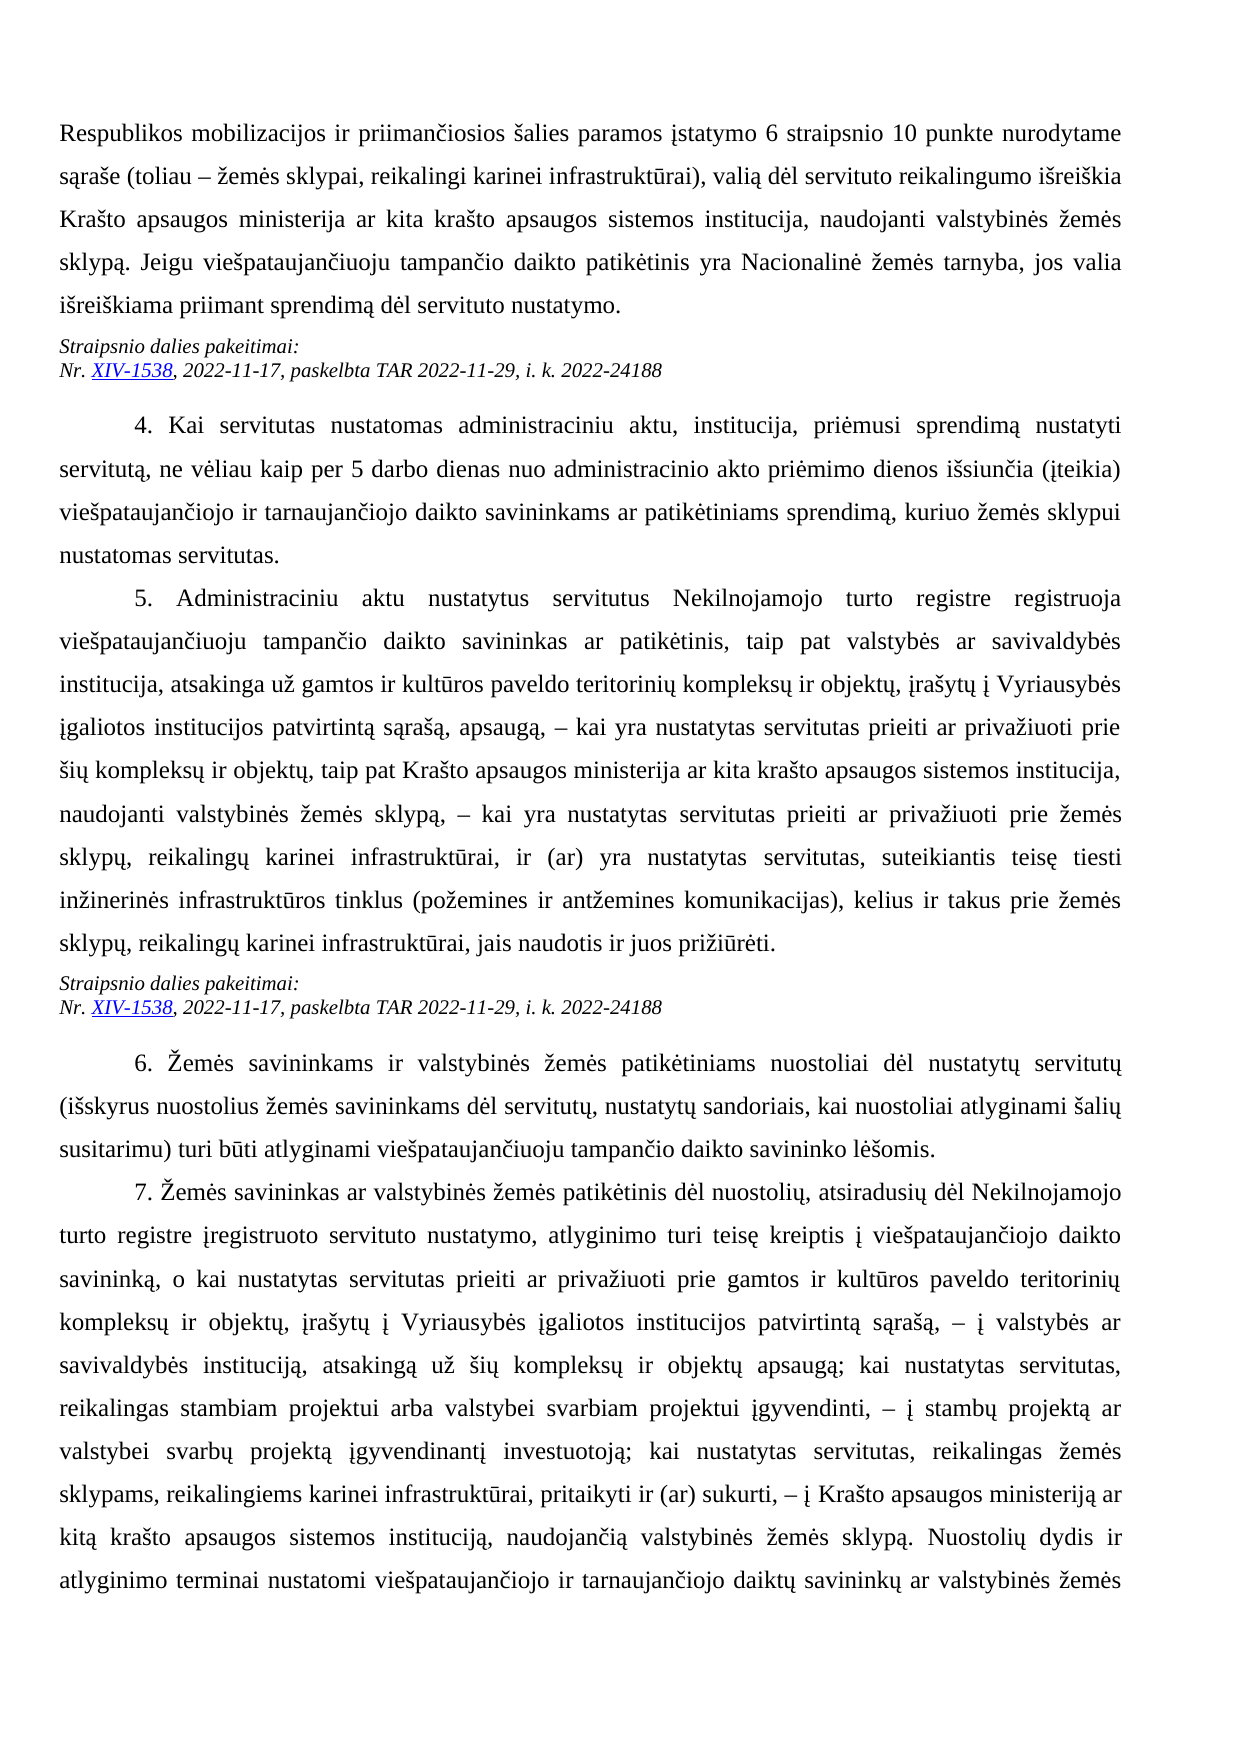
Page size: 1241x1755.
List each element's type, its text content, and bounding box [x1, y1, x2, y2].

text 5. Administraciniu aktu nustatytus servitutus Nekilnojamojo turto registre registruoja viešpataujančiuoju tampančio daikto savininkas ar patikėtinis, taip pat valstybės ar savivaldybės institucija, atsakinga už gamtos ir kultūros paveldo teritorinių kompleksų ir objektų, įrašytų į Vyriausybės įgaliotos institucijos patvirtintą sąrašą, apsaugą, – kai yra nustatytas servitutas prieiti ar privažiuoti prie šių kompleksų ir objektų, taip pat Krašto apsaugos ministerija ar kita krašto apsaugos sistemos institucija, naudojanti valstybinės žemės sklypą, – kai yra nustatytas servitutas prieiti ar privažiuoti prie žemės sklypų, reikalingų karinei infrastruktūrai, ir (ar) yra nustatytas servitutas, suteikiantis teisę tiesti inžinerinės infrastruktūros tinklus (požemines ir antžemines komunikacijas), kelius ir takus prie žemės sklypų, reikalingų karinei infrastruktūrai, jais naudotis ir juos prižiūrėti. [59, 583, 1122, 957]
text 4. Kai servitutas nustatomas administraciniu aktu, institucija, priėmusi sprendimą nustatyti servitutą, ne vėliau kaip per 5 darbo dienas nuo administracinio akto priėmimo dienos išsiunčia (įteikia) viešpataujančiojo ir tarnaujančiojo daikto savininkams ar patikėtiniams sprendimą, kuriuo žemės sklypui nustatomas servitutas. [59, 411, 1122, 569]
text 6. Žemės savininkams ir valstybinės žemės patikėtiniams nuostoliai dėl nustatytų servitutų (išskyrus nuostolius žemės savininkams dėl servitutų, nustatytų sandoriais, kai nuostoliai atlyginami šalių susitarimu) turi būti atlyginami viešpataujančiuoju tampančio daikto savininko lėšomis. [59, 1048, 1122, 1163]
text Straipsnio dalies pakeitimai: [59, 334, 1122, 358]
text Respublikos mobilizacijos ir priimančiosios šalies paramos įstatymo 6 straipsnio 10 punkte nurodytame sąraše (toliau – žemės sklypai, reikalingi karinei infrastruktūrai), valią dėl servituto reikalingumo išreiškia Krašto apsaugos ministerija ar kita krašto apsaugos sistemos institucija, naudojanti valstybinės žemės sklypą. Jeigu viešpataujančiuoju tampančio daikto patikėtinis yra Nacionalinė žemės tarnyba, jos valia išreiškiama priimant sprendimą dėl servituto nustatymo. [59, 118, 1122, 319]
text 7. Žemės savininkas ar valstybinės žemės patikėtinis dėl nuostolių, atsiradusių dėl Nekilnojamojo turto registre įregistruoto servituto nustatymo, atlyginimo turi teisę kreiptis į viešpataujančiojo daikto savininką, o kai nustatytas servitutas prieiti ar privažiuoti prie gamtos ir kultūros paveldo teritorinių kompleksų ir objektų, įrašytų į Vyriausybės įgaliotos institucijos patvirtintą sąrašą, – į valstybės ar savivaldybės instituciją, atsakingą už šių kompleksų ir objektų apsaugą; kai nustatytas servitutas, reikalingas stambiam projektui arba valstybei svarbiam projektui įgyvendinti, – į stambų projektą ar valstybei svarbų projektą įgyvendinantį investuotoją; kai nustatytas servitutas, reikalingas žemės sklypams, reikalingiems karinei infrastruktūrai, pritaikyti ir (ar) sukurti, – į Krašto apsaugos ministeriją ar kitą krašto apsaugos sistemos instituciją, naudojančią valstybinės žemės sklypą. Nuostolių dydis ir atlyginimo terminai nustatomi viešpataujančiojo ir tarnaujančiojo daiktų savininkų ar valstybinės žemės [59, 1177, 1122, 1594]
text Nr. XIV-1538, 2022-11-17, paskelbta TAR 2022-11-29, i. k. 2022-24188 [59, 358, 1122, 382]
text Straipsnio dalies pakeitimai: [59, 971, 1122, 995]
text Nr. XIV-1538, 2022-11-17, paskelbta TAR 2022-11-29, i. k. 2022-24188 [59, 995, 1122, 1019]
